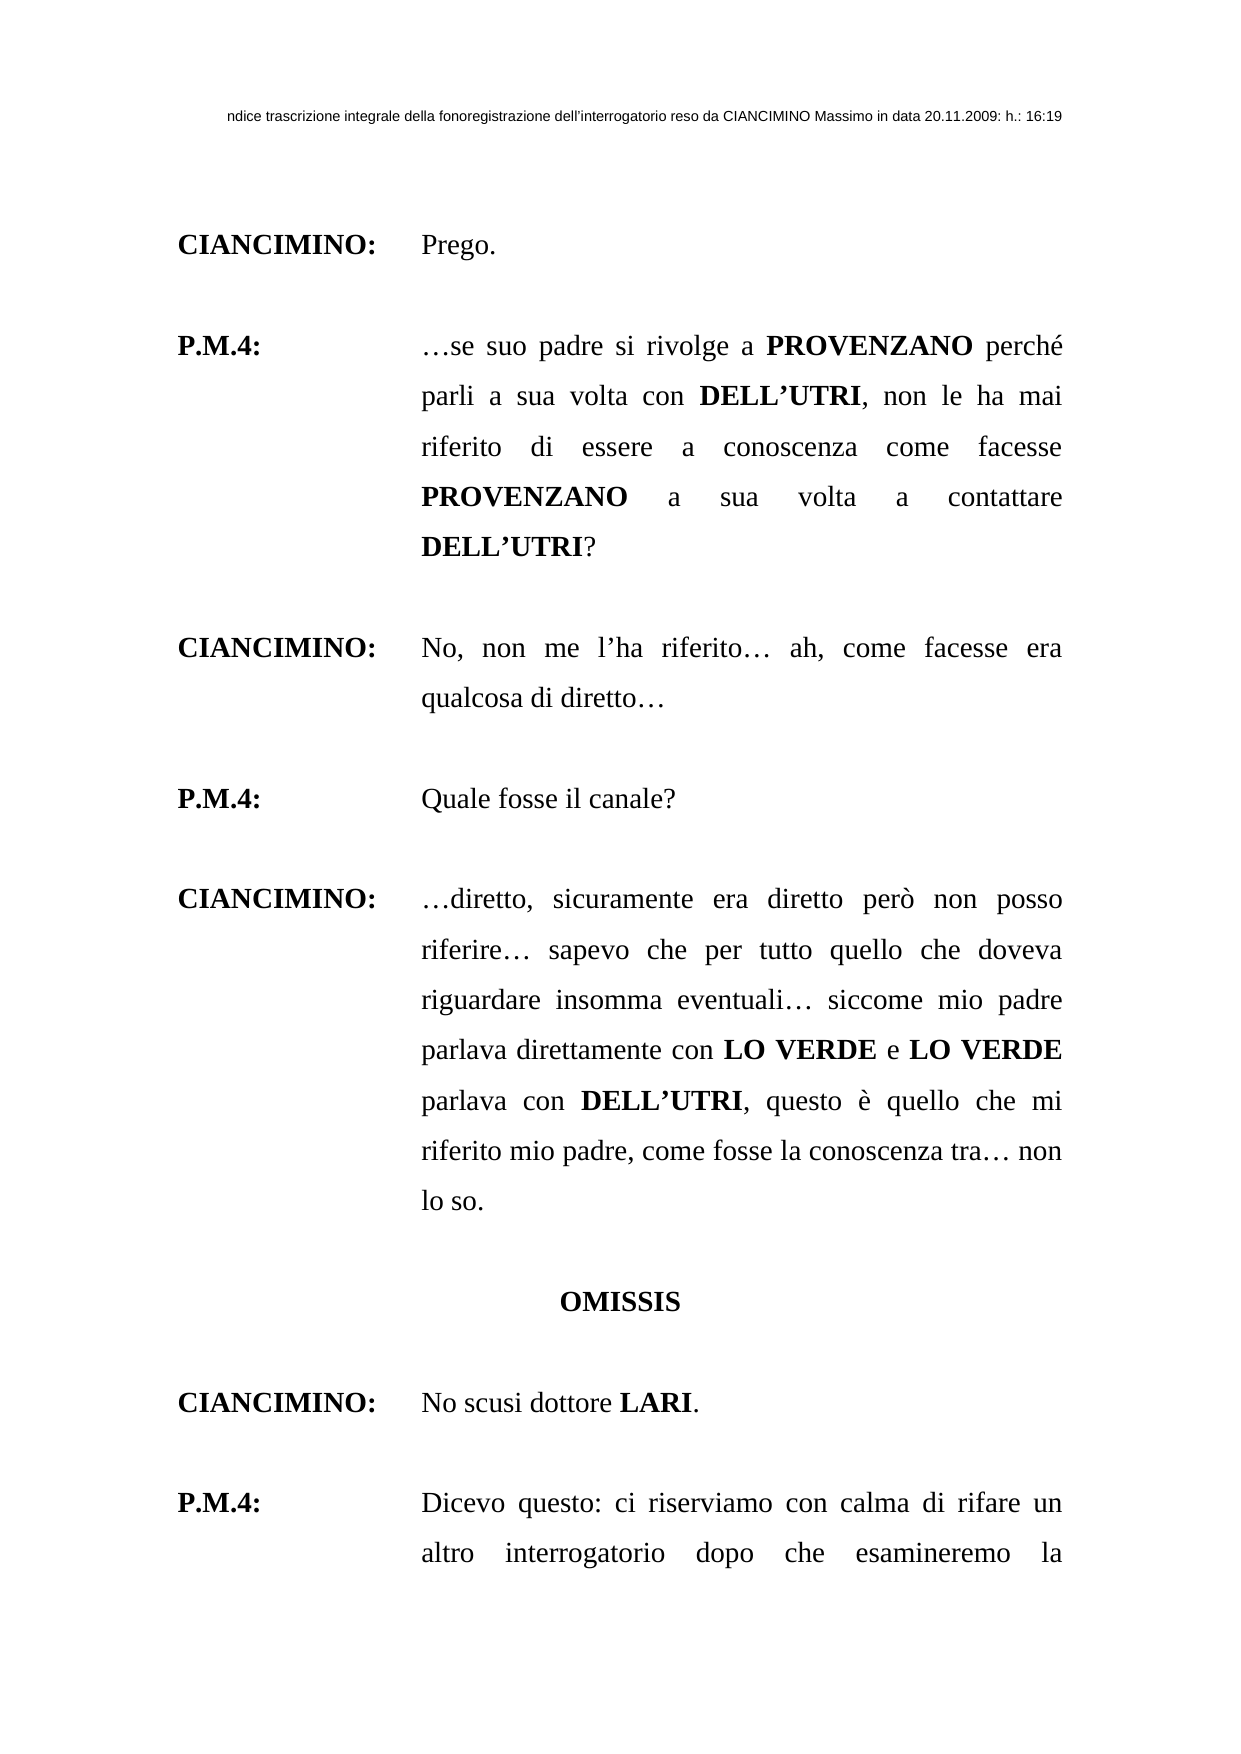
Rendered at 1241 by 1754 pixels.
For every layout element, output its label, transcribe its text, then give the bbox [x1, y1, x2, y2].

text CIANCIMINO: No, non me l’ha riferito… ah, come facesse era qualcosa di diretto… [177, 630, 1063, 714]
text P.M.4: Dicevo questo: ci riserviamo con calma di rifare un altro interrogatorio dopo che esamineremo la [177, 1485, 1063, 1569]
text CIANCIMINO: Prego. [177, 227, 1063, 261]
text OMISSIS [177, 1284, 1063, 1318]
text CIANCIMINO: No scusi dottore LARI. [177, 1385, 1063, 1418]
text CIANCIMINO: …diretto, sicuramente era diretto però non posso riferire… sapevo che per tutto quello che doveva riguardare insomma eventuali… siccome mio padre parlava direttamente con LO VERDE e LO VERDE parlava con DELL’UTRI, questo è quello che mi riferito mio padre, come fosse la conoscenza tra… non lo so. [177, 882, 1063, 1217]
text P.M.4: …se suo padre si rivolge a PROVENZANO perché parli a sua volta con DELL’UTRI, non le ha mai riferito di essere a conoscenza come facesse PROVENZANO a sua volta a contattare DELL’UTRI? [177, 328, 1063, 563]
text P.M.4: Quale fosse il canale? [177, 781, 1063, 814]
